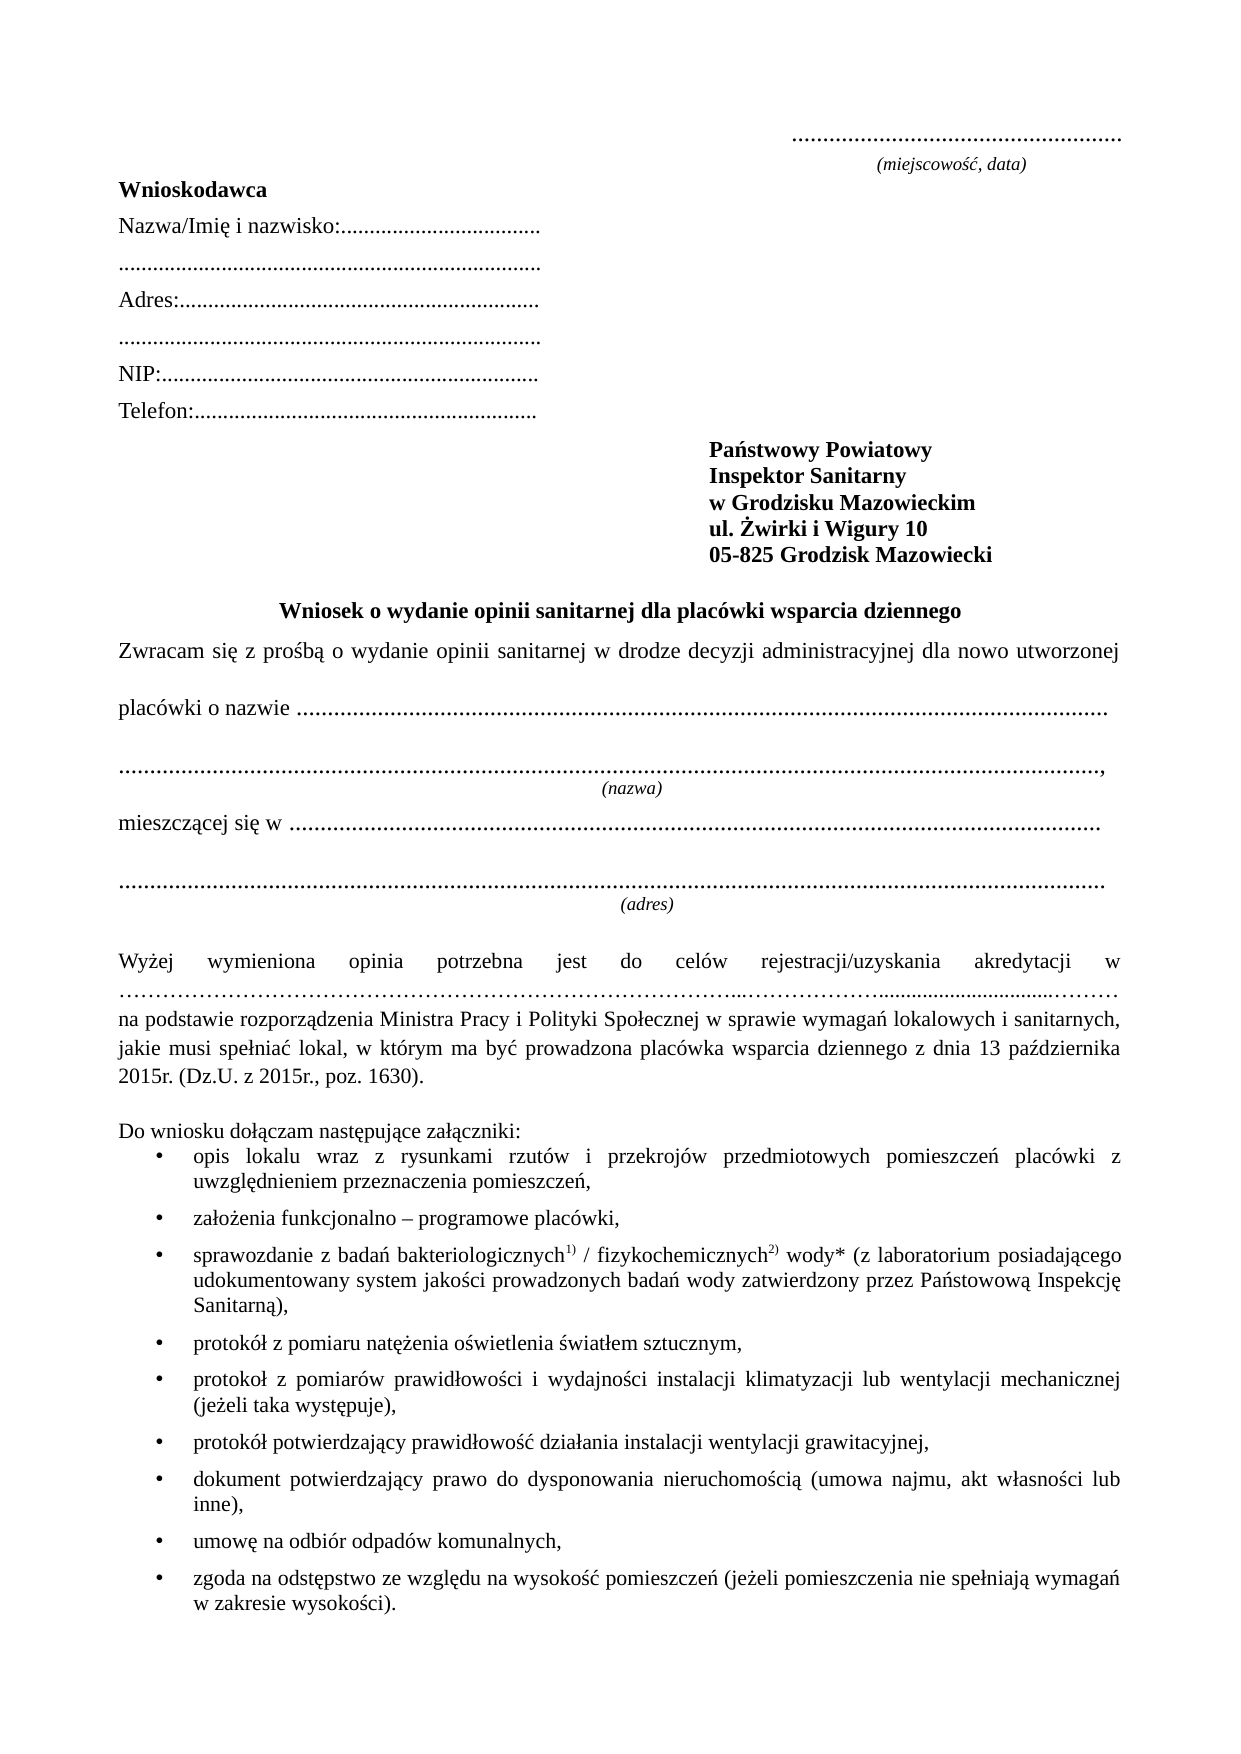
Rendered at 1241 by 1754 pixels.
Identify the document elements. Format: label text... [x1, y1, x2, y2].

text Wniosek o wydanie opinii sanitarnej dla placówki wsparcia dziennego [118, 597, 1122, 623]
text (miejscowość, data) [118, 147, 1122, 176]
text ............................................................................................................................................................., [118, 750, 1122, 779]
text Nazwa/Imię i nazwisko:................................... [118, 212, 1122, 239]
text ul. Żwirki i Wigury 10 [118, 515, 1122, 542]
text Zwracam się z prośbą o wydanie opinii sanitarnej w drodze decyzji administracyjnej dla nowo utworzonej placówki o nazwie .................................................................................................................................. [118, 637, 1122, 721]
text .......................................................................... [118, 323, 1122, 349]
text .............................................................................................................................................................. [118, 865, 1122, 894]
list umowę na odbiór odpadów komunalnych, [156, 1528, 1122, 1553]
list założenia funkcjonalno – programowe placówki, [156, 1205, 1122, 1230]
text ..................................................... [118, 118, 1122, 147]
text Adres:............................................................... [118, 286, 1122, 313]
text Inspektor Sanitarny [118, 462, 1122, 489]
text NIP:.................................................................. [118, 360, 1122, 386]
text 05-825 Grodzisk Mazowiecki [118, 542, 1122, 568]
list dokument potwierdzający prawo do dysponowania nieruchomością (umowa najmu, akt własności lub inne), [156, 1466, 1122, 1516]
list protokół z pomiaru natężenia oświetlenia światłem sztucznym, [156, 1329, 1122, 1355]
list protokół potwierdzający prawidłowość działania instalacji wentylacji grawitacyjnej, [156, 1429, 1122, 1454]
list sprawozdanie z badań bakteriologicznych1) / fizykochemicznych2) wody* (z laboratorium posiadającego udokumentowany system jakości prowadzonych badań wody zatwierdzony przez Państowową Inspekcję Sanitarną), [156, 1242, 1122, 1318]
text Telefon:............................................................ [118, 397, 1122, 423]
text Wnioskodawca [118, 176, 1122, 202]
list zgoda na odstępstwo ze względu na wysokość pomieszczeń (jeżeli pomieszczenia nie spełniają wymagań w zakresie wysokości). [156, 1565, 1122, 1615]
text mieszczącej się w .................................................................................................................................. [118, 807, 1122, 836]
list protokoł z pomiarów prawidłowości i wydajności instalacji klimatyzacji lub wentylacji mechanicznej (jeżeli taka występuje), [156, 1366, 1122, 1417]
text na podstawie rozporządzenia Ministra Pracy i Polityki Społecznej w sprawie wymagań lokalowych i sanitarnych, jakie musi spełniać lokal, w którym ma być prowadzona placówka wsparcia dziennego z dnia 13 października 2015r. (Dz.U. z 2015r., poz. 1630). [118, 1006, 1122, 1089]
text Państwowy Powiatowy [118, 434, 1122, 462]
list opis lokalu wraz z rysunkami rzutów i przekrojów przedmiotowych pomieszczeń placówki z uwzględnieniem przeznaczenia pomieszczeń, [156, 1143, 1122, 1193]
text w Grodzisku Mazowieckim [118, 489, 1122, 515]
text .......................................................................... [118, 249, 1122, 276]
text Do wniosku dołączam następujące załączniki: [118, 1118, 1122, 1143]
text Wyżej wymieniona opinia potrzebna jest do celów rejestracji/uzyskania akredytacji w …………………………………………………………………………...………………................................……… [118, 948, 1122, 1002]
